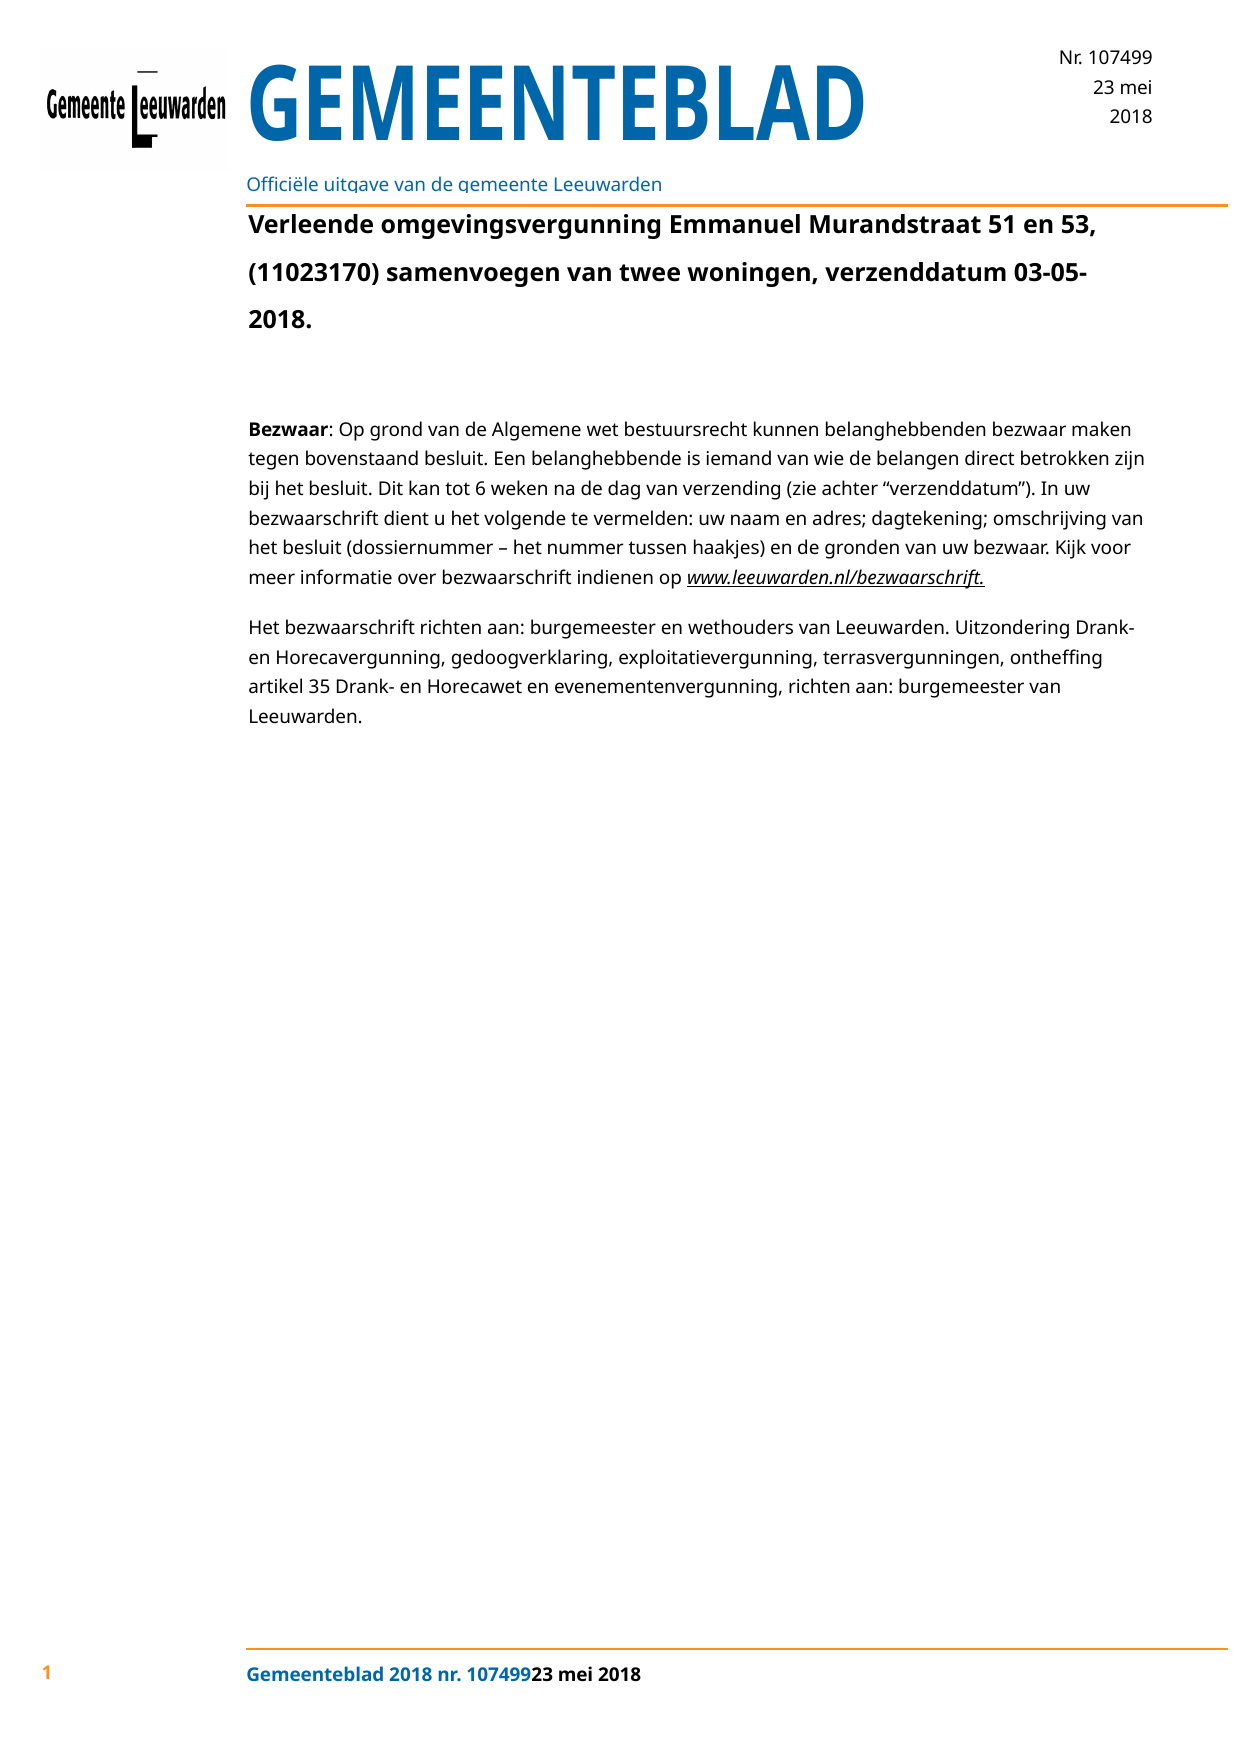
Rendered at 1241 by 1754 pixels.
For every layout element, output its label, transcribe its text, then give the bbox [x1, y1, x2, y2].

picture [41, 47, 231, 172]
text Bezwaar: Op grond van de Algemene wet bestuursrecht kunnen belanghebbenden bezwaar maken tegen bovenstaand besluit. Een belanghebbende is iemand van wie de belangen direct betrokken zijn bij het besluit. Dit kan tot 6 weken na de dag van verzending (zie achter “verzenddatum”). In uw bezwaarschrift dient u het volgende te vermelden: uw naam en adres; dagtekening; omschrijving van het besluit (dossiernummer – het nummer tussen haakjes) en de gronden van uw bezwaar. Kijk voor meer informatie over bezwaarschrift indienen op www.leeuwarden.nl/bezwaarschrift. [248, 416, 1152, 589]
text Verleende omgevingsvergunning Emmanuel Murandstraat 51 en 53, (11023170) samenvoegen van twee woningen, verzenddatum 03-05-2018. [248, 207, 1152, 336]
text Het bezwaarschrift richten aan: burgemeester en wethouders van Leeuwarden. Uitzondering Drank- en Horecavergunning, gedoogverklaring, exploitatievergunning, terrasvergunningen, ontheffing artikel 35 Drank- en Horecawet en evenementenvergunning, richten aan: burgemeester van Leeuwarden. [248, 614, 1152, 729]
